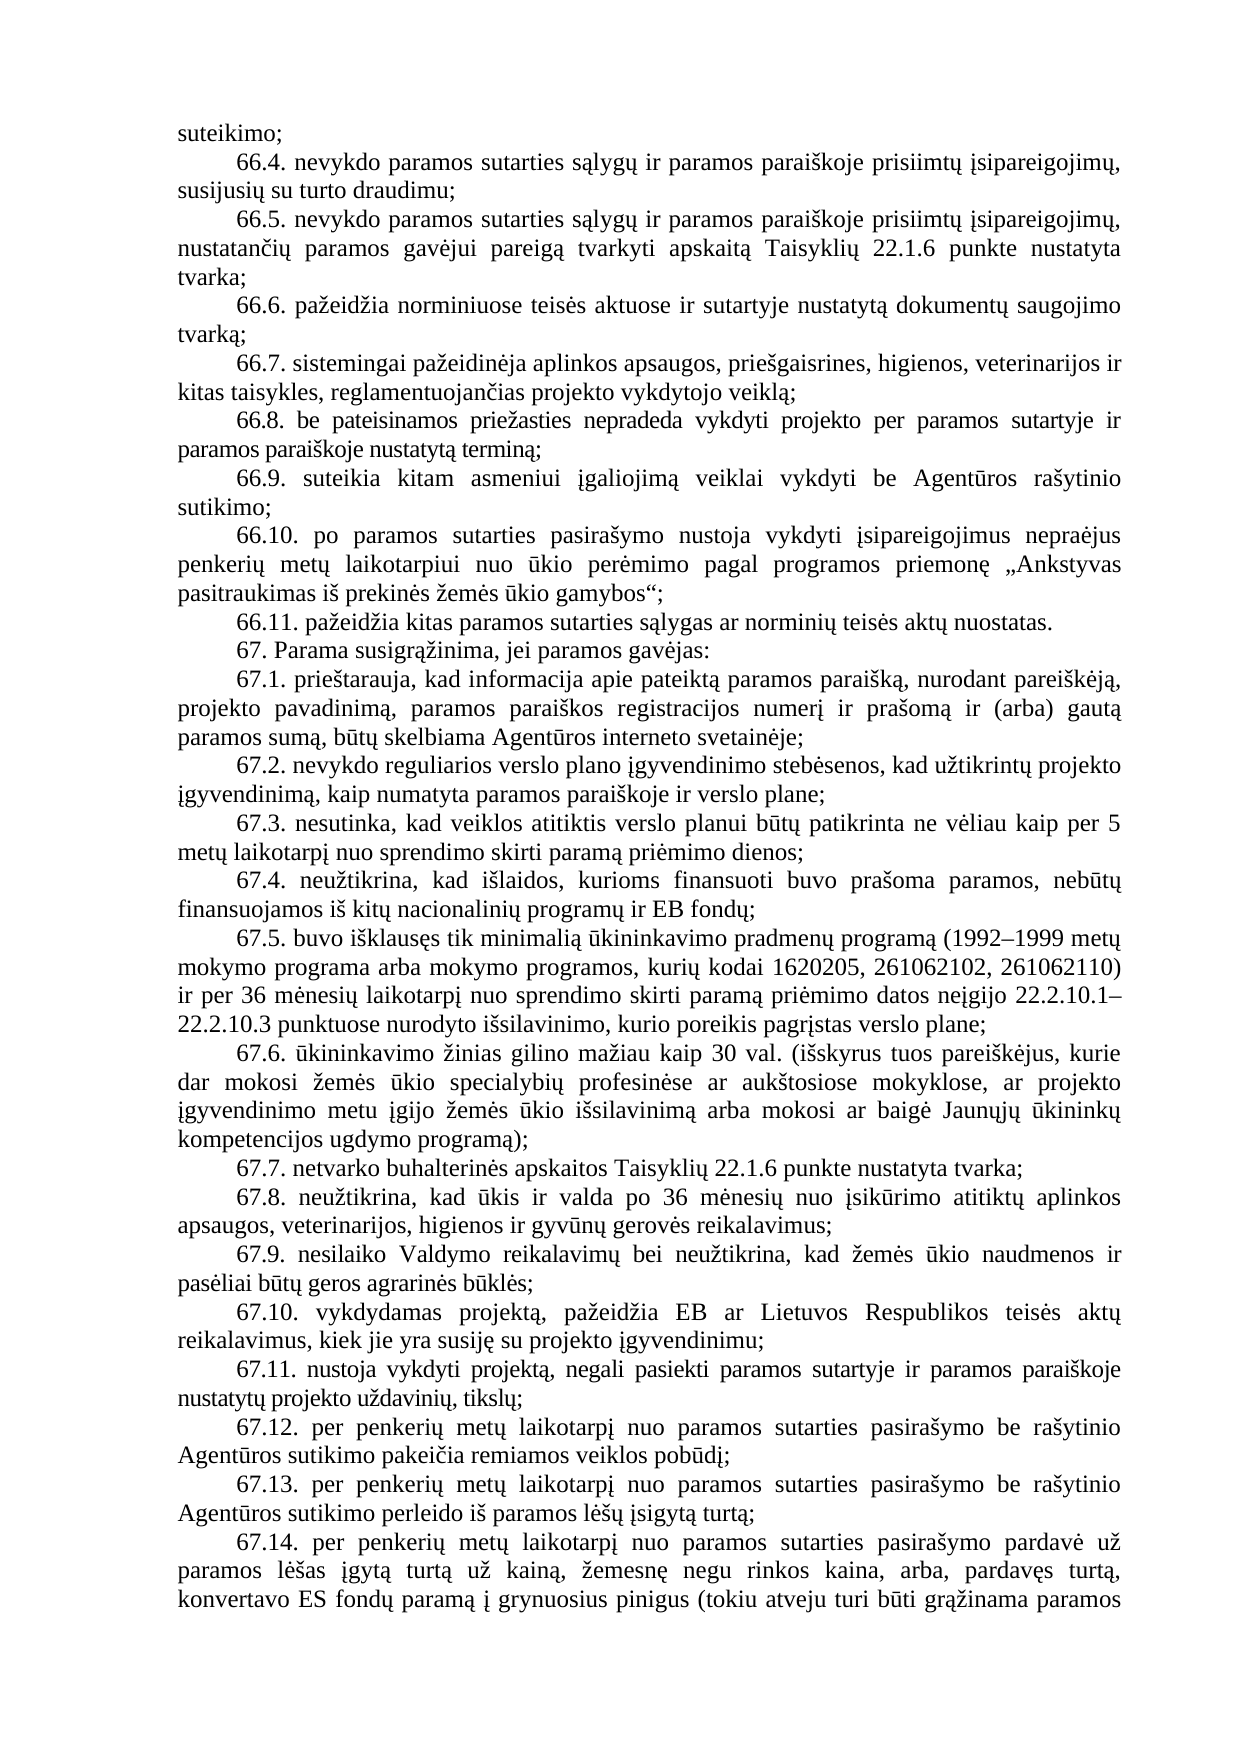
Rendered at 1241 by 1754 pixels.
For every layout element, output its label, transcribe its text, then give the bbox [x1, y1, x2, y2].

text 67.8. neužtikrina, kad ūkis ir valda po 36 mėnesių nuo įsikūrimo atitiktų aplinkos apsaugos, veterinarijos, higienos ir gyvūnų gerovės reikalavimus; [177, 1182, 1122, 1239]
text 66.7. sistemingai pažeidinėja aplinkos apsaugos, priešgaisrines, higienos, veterinarijos ir kitas taisykles, reglamentuojančias projekto vykdytojo veiklą; [177, 348, 1122, 406]
text 67.11. nustoja vykdyti projektą, negali pasiekti paramos sutartyje ir paramos paraiškoje nustatytų projekto uždavinių, tikslų; [177, 1354, 1122, 1412]
text 67.7. netvarko buhalterinės apskaitos Taisyklių 22.1.6 punkte nustatyta tvarka; [177, 1153, 1122, 1182]
text 66.4. nevykdo paramos sutarties sąlygų ir paramos paraiškoje prisiimtų įsipareigojimų, susijusių su turto draudimu; [177, 147, 1122, 204]
text 67.14. per penkerių metų laikotarpį nuo paramos sutarties pasirašymo pardavė už paramos lėšas įgytą turtą už kainą, žemesnę negu rinkos kaina, arba, pardavęs turtą, konvertavo ES fondų paramą į grynuosius pinigus (tokiu atveju turi būti grąžinama paramos [177, 1527, 1122, 1613]
text 67.5. buvo išklausęs tik minimalią ūkininkavimo pradmenų programą (1992–1999 metų mokymo programa arba mokymo programos, kurių kodai 1620205, 261062102, 261062110) ir per 36 mėnesių laikotarpį nuo sprendimo skirti paramą priėmimo datos neįgijo 22.2.10.1–22.2.10.3 punktuose nurodyto išsilavinimo, kurio poreikis pagrįstas verslo plane; [177, 923, 1122, 1038]
text suteikimo; [177, 118, 1122, 147]
text 67.2. nevykdo reguliarios verslo plano įgyvendinimo stebėsenos, kad užtikrintų projekto įgyvendinimą, kaip numatyta paramos paraiškoje ir verslo plane; [177, 751, 1122, 808]
text 67.6. ūkininkavimo žinias gilino mažiau kaip 30 val. (išskyrus tuos pareiškėjus, kurie dar mokosi žemės ūkio specialybių profesinėse ar aukštosiose mokyklose, ar projekto įgyvendinimo metu įgijo žemės ūkio išsilavinimą arba mokosi ar baigė Jaunųjų ūkininkų kompetencijos ugdymo programą); [177, 1038, 1122, 1153]
text 66.11. pažeidžia kitas paramos sutarties sąlygas ar norminių teisės aktų nuostatas. [177, 607, 1122, 636]
text 67.1. prieštarauja, kad informacija apie pateiktą paramos paraišką, nurodant pareiškėją, projekto pavadinimą, paramos paraiškos registracijos numerį ir prašomą ir (arba) gautą paramos sumą, būtų skelbiama Agentūros interneto svetainėje; [177, 664, 1122, 751]
text 66.9. suteikia kitam asmeniui įgaliojimą veiklai vykdyti be Agentūros rašytinio sutikimo; [177, 463, 1122, 521]
text 66.8. be pateisinamos priežasties nepradeda vykdyti projekto per paramos sutartyje ir paramos paraiškoje nustatytą terminą; [177, 406, 1122, 463]
text 66.6. pažeidžia norminiuose teisės aktuose ir sutartyje nustatytą dokumentų saugojimo tvarką; [177, 291, 1122, 348]
text 67.13. per penkerių metų laikotarpį nuo paramos sutarties pasirašymo be rašytinio Agentūros sutikimo perleido iš paramos lėšų įsigytą turtą; [177, 1469, 1122, 1527]
text 67.12. per penkerių metų laikotarpį nuo paramos sutarties pasirašymo be rašytinio Agentūros sutikimo pakeičia remiamos veiklos pobūdį; [177, 1412, 1122, 1469]
text 67.3. nesutinka, kad veiklos atitiktis verslo planui būtų patikrinta ne vėliau kaip per 5 metų laikotarpį nuo sprendimo skirti paramą priėmimo dienos; [177, 808, 1122, 866]
text 67.10. vykdydamas projektą, pažeidžia EB ar Lietuvos Respublikos teisės aktų reikalavimus, kiek jie yra susiję su projekto įgyvendinimu; [177, 1297, 1122, 1354]
text 67.4. neužtikrina, kad išlaidos, kurioms finansuoti buvo prašoma paramos, nebūtų finansuojamos iš kitų nacionalinių programų ir EB fondų; [177, 866, 1122, 923]
text 66.5. nevykdo paramos sutarties sąlygų ir paramos paraiškoje prisiimtų įsipareigojimų, nustatančių paramos gavėjui pareigą tvarkyti apskaitą Taisyklių 22.1.6 punkte nustatyta tvarka; [177, 204, 1122, 291]
text 67.9. nesilaiko Valdymo reikalavimų bei neužtikrina, kad žemės ūkio naudmenos ir pasėliai būtų geros agrarinės būklės; [177, 1239, 1122, 1297]
text 66.10. po paramos sutarties pasirašymo nustoja vykdyti įsipareigojimus nepraėjus penkerių metų laikotarpiui nuo ūkio perėmimo pagal programos priemonę „Ankstyvas pasitraukimas iš prekinės žemės ūkio gamybos“; [177, 521, 1122, 607]
text 67. Parama susigrąžinima, jei paramos gavėjas: [177, 636, 1122, 664]
